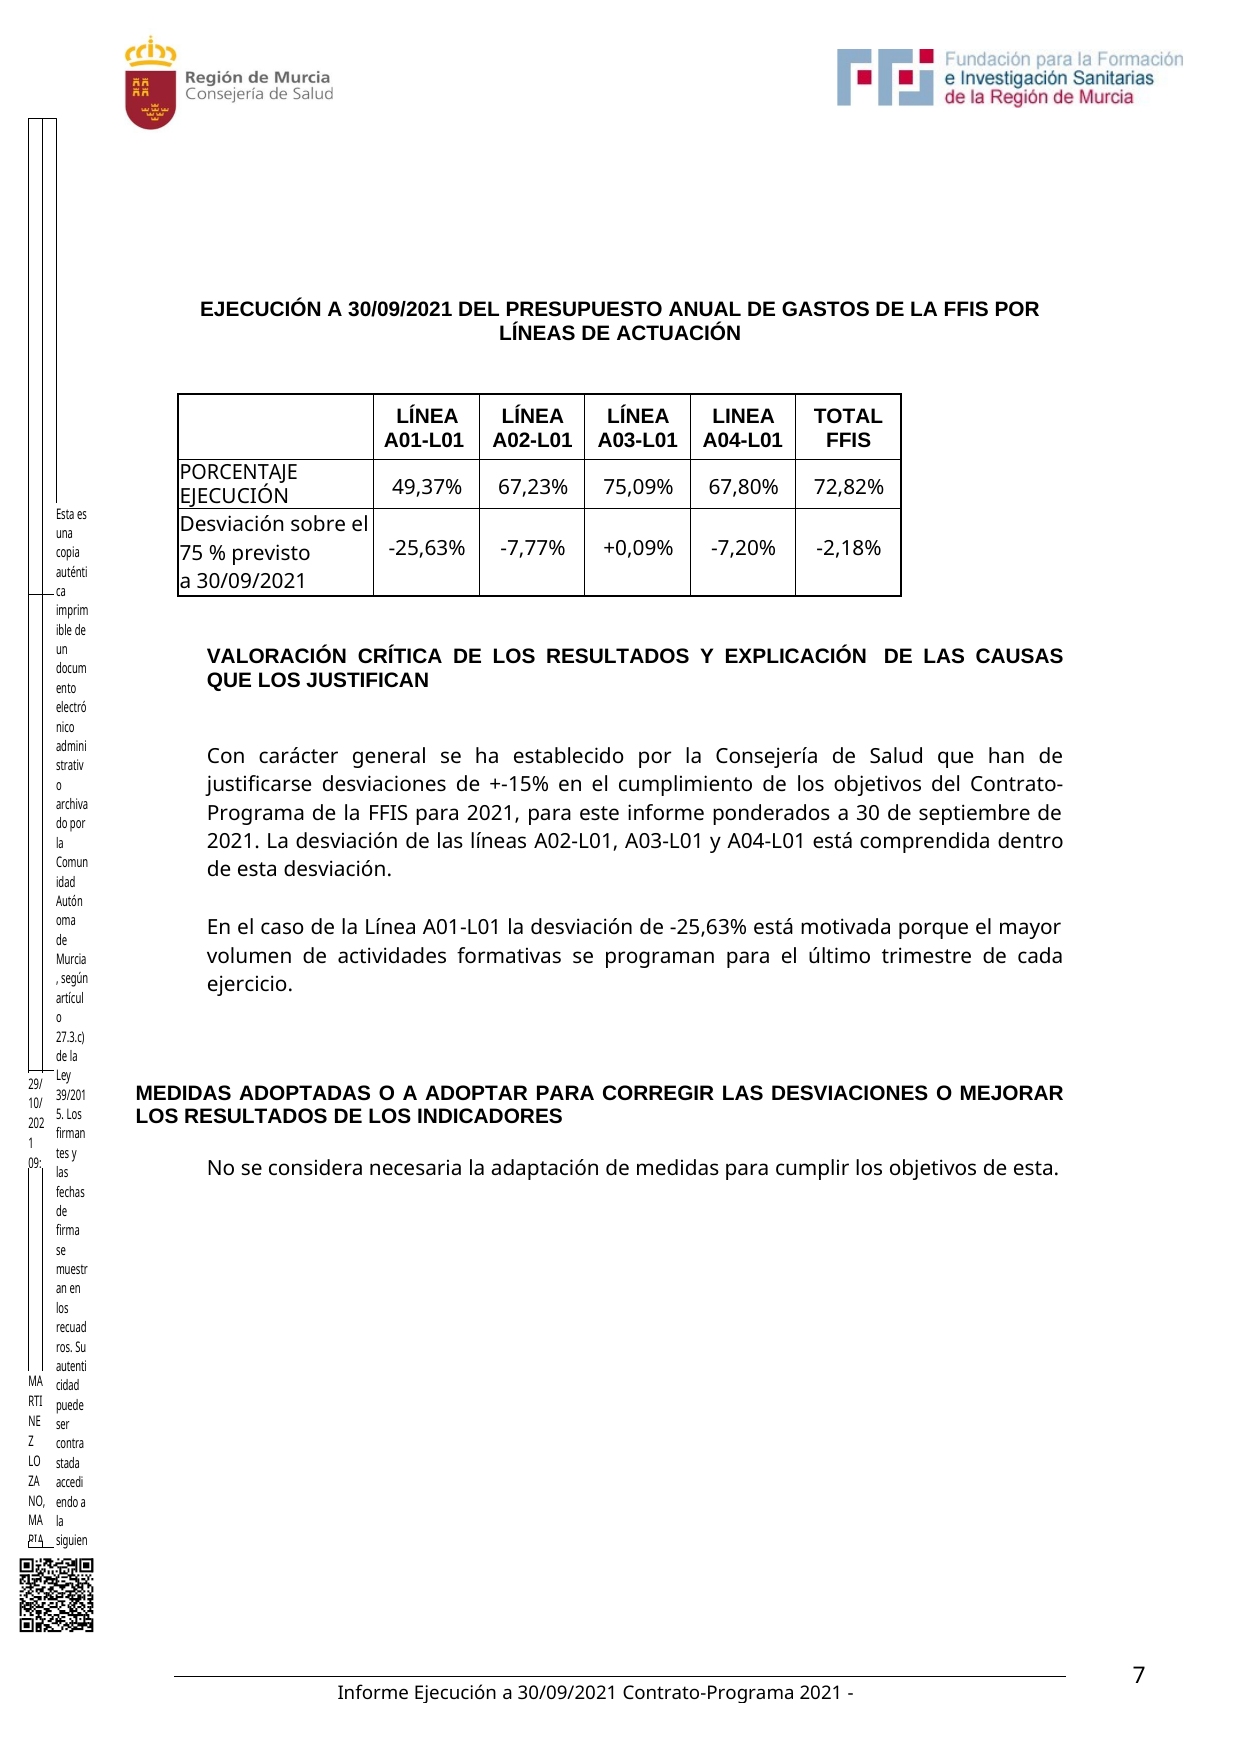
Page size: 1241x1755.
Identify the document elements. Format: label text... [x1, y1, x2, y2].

table_cell 67,80% [691, 460, 795, 508]
text MARTINEZ LOZANO, MARIA FUENSANTA [28, 1371, 46, 1541]
table_cell 75,09% [585, 460, 690, 508]
table_header LÍNEA A01-L01 [374, 395, 479, 459]
text Con carácter general se ha establecido por la Consejería de Salud que han de justificarse desviaciones de +-15% en el cumplimiento de los objetivos del Contrato-Programa de la FFIS para 2021, para este informe ponderados a 30 de septiembre de 2021. La desviación de las líneas A02-L01, A03-L01 y A04-L01 está comprendida dentro de esta desviación. [207, 741, 1064, 883]
text En el caso de la Línea A01-L01 la desviación de -25,63% está motivada porque el mayor volumen de actividades formativas se programan para el último trimestre de cada ejercicio. [207, 912, 1063, 998]
subtitle EJECUCIÓN A 30/09/2021 DEL PRESUPUESTO ANUAL DE GASTOS DE LA FFIS POR LÍNEAS DE ACTUACIÓN [200, 297, 1042, 345]
table_cell -25,63% [374, 509, 479, 595]
table_header TOTAL FFIS [796, 395, 900, 459]
table_header [179, 395, 373, 459]
table_cell PORCENTAJE EJECUCIÓN [179, 460, 373, 508]
text VALORACIÓN CRÍTICA DE LOS RESULTADOS Y EXPLICACIÓN DE LAS CAUSAS QUE LOS JUSTIFICAN [207, 644, 1063, 692]
table_cell -7,77% [480, 509, 584, 595]
table_header LINEA A04-L01 [691, 395, 795, 459]
table_cell -2,18% [796, 509, 900, 595]
table_cell Desviación sobre el 75 % previsto a 30/09/2021 [179, 509, 373, 595]
text 29/10/2021 09:13:36 [28, 1073, 46, 1168]
text No se considera necesaria la adaptación de medidas para cumplir los objetivos de esta. [207, 1153, 1170, 1181]
table_cell 67,23% [480, 460, 584, 508]
text Esta es una copia auténtica imprimible de un documento electrónico administrativo archivado por la Comunidad Autónoma de Murcia, según artículo 27.3.c) de la Ley 39/2015. Los firmantes y las fechas de firma se muestran en los recuadros. Su autenticidad puede ser contrastada accediendo a la siguiente dirección: https://sede.carm.es/verificardocumentos e introduciendo del código seguro de verificación (CSV) CARM-fc833401-3887-0fab-f45b-0050569b34e7 [56, 504, 88, 1549]
table_cell +0,09% [585, 509, 690, 595]
table_cell -7,20% [691, 509, 795, 595]
table_cell 49,37% [374, 460, 479, 508]
table_cell 72,82% [796, 460, 900, 508]
subtitle MEDIDAS ADOPTADAS O A ADOPTAR PARA CORREGIR LAS DESVIACIONES O MEJORAR LOS RESULTADOS DE LOS INDICADORES [135, 1080, 1064, 1128]
table_header LÍNEA A03-L01 [585, 395, 690, 459]
table_header LÍNEA A02-L01 [480, 395, 584, 459]
